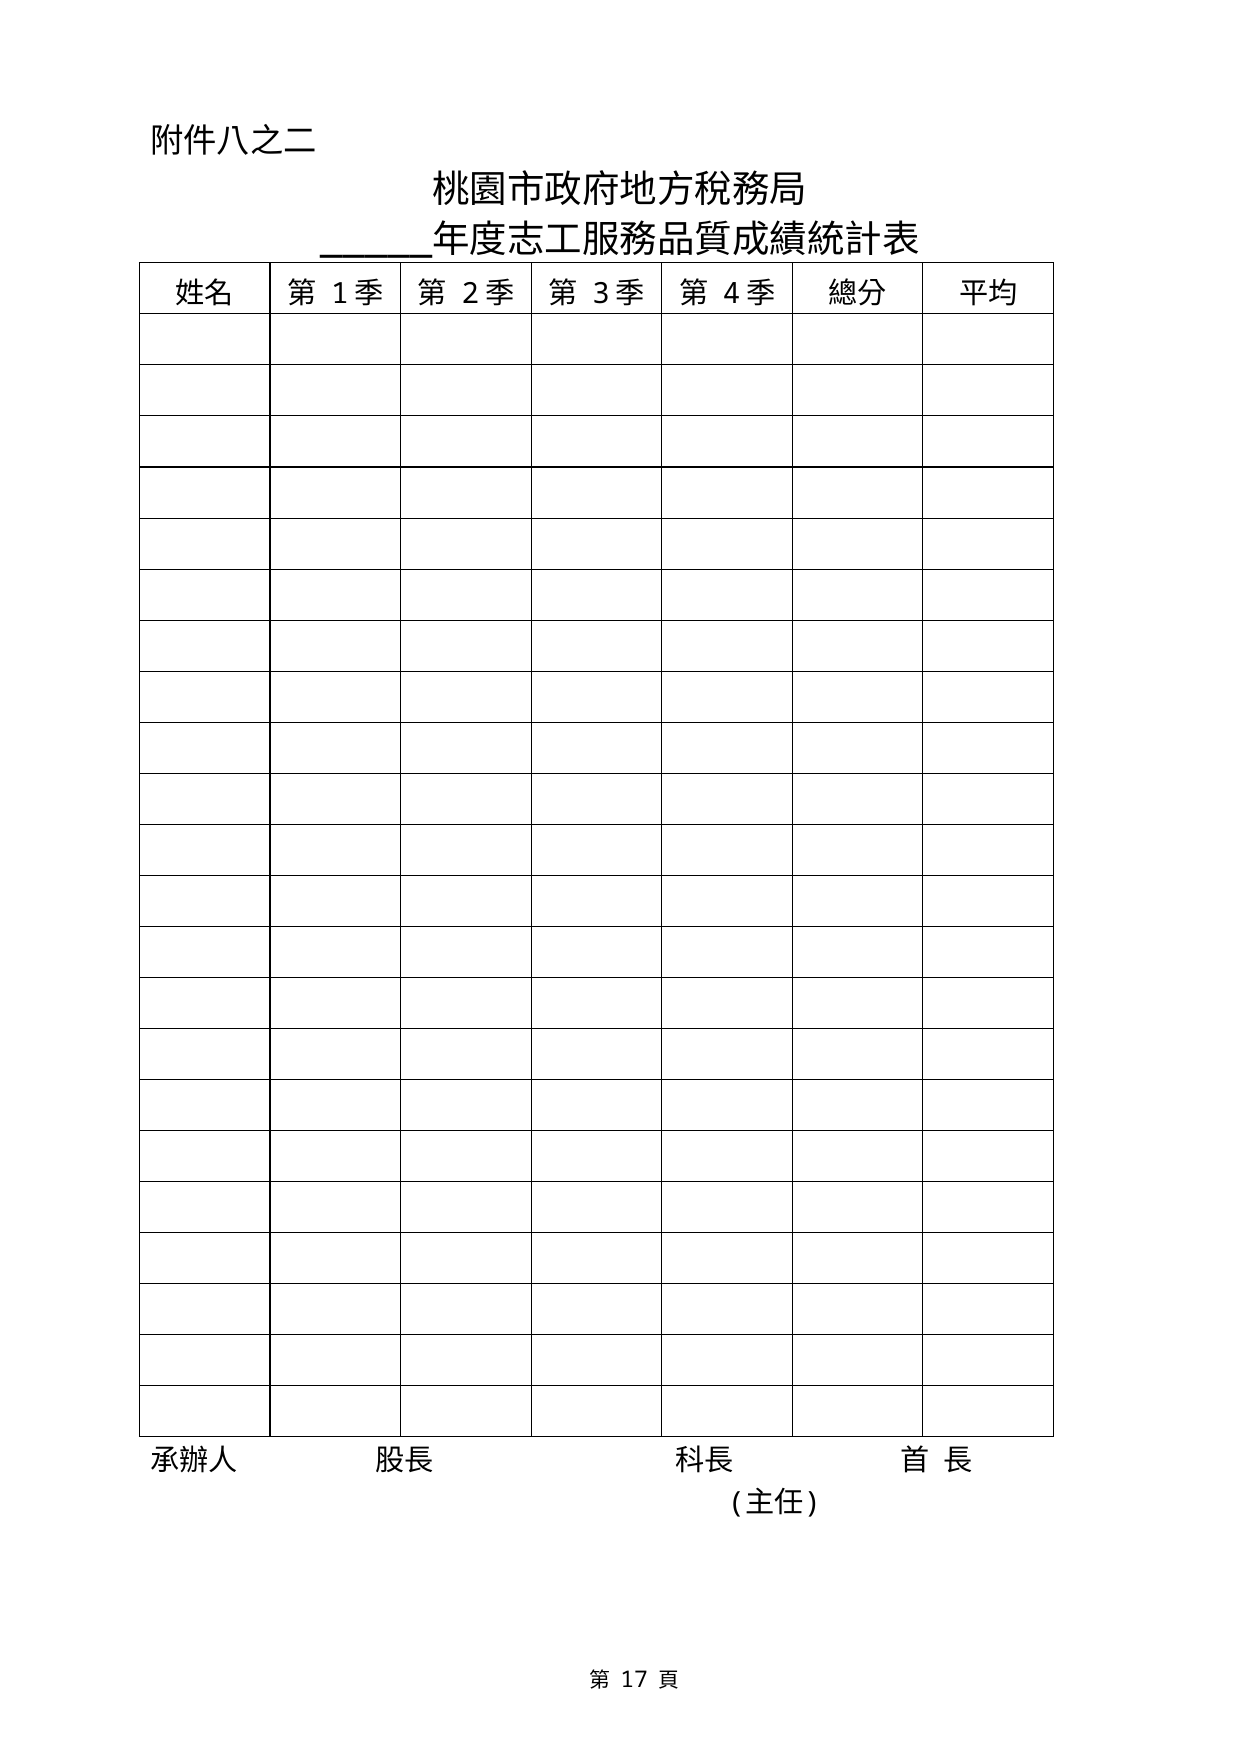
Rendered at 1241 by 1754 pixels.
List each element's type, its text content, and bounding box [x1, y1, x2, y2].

table_cell [401, 825, 531, 875]
table_cell [532, 1386, 661, 1436]
table_cell [793, 774, 922, 824]
table_cell [532, 1131, 661, 1181]
table_cell [271, 621, 400, 671]
table_cell [532, 1335, 661, 1385]
table_cell [793, 927, 922, 977]
table_cell [532, 672, 661, 722]
table_cell [401, 1182, 531, 1232]
table_cell [271, 774, 400, 824]
table_cell [793, 468, 922, 517]
table_cell [271, 519, 400, 568]
table_cell [793, 621, 922, 671]
table_cell [662, 314, 792, 364]
table_cell [271, 978, 400, 1028]
table_cell [140, 1029, 269, 1079]
table_cell [271, 468, 400, 517]
table_cell [401, 1131, 531, 1181]
table_cell [140, 1335, 269, 1385]
table_cell [401, 1080, 531, 1130]
table_cell [662, 570, 792, 619]
table_cell [662, 1029, 792, 1079]
table_cell [923, 774, 1053, 824]
table_cell [401, 519, 531, 568]
table_cell [793, 723, 922, 773]
table_cell [532, 519, 661, 568]
table_cell [140, 774, 269, 824]
table_cell [662, 876, 792, 926]
table_cell [662, 1386, 792, 1436]
table_cell [140, 978, 269, 1028]
table_cell [923, 468, 1053, 517]
table_cell [662, 468, 792, 517]
table_cell [923, 570, 1053, 619]
table_cell [923, 621, 1053, 671]
table_cell [401, 1029, 531, 1079]
table_cell [662, 927, 792, 977]
table_cell [532, 416, 661, 466]
table_header 第 3季 [532, 263, 661, 313]
table_cell [793, 1233, 922, 1283]
table_cell [140, 365, 269, 415]
table_cell [532, 1080, 661, 1130]
table_cell [662, 621, 792, 671]
table_cell [532, 570, 661, 619]
table_cell [401, 927, 531, 977]
table_cell [271, 314, 400, 364]
table_cell [793, 1029, 922, 1079]
table_cell [662, 1284, 792, 1334]
table_cell [140, 1284, 269, 1334]
table_cell [401, 621, 531, 671]
table_cell [923, 416, 1053, 466]
table_cell [532, 723, 661, 773]
table_header 平均 [923, 263, 1053, 313]
table_cell [532, 468, 661, 517]
table_cell [401, 774, 531, 824]
table_cell [793, 672, 922, 722]
table_cell [271, 1284, 400, 1334]
table_cell [401, 723, 531, 773]
table_cell [923, 519, 1053, 568]
table_cell [923, 825, 1053, 875]
table_cell [923, 927, 1053, 977]
table_cell [271, 927, 400, 977]
text 桃園市政府地方稅務局 [150, 162, 1089, 212]
table_cell [532, 1029, 661, 1079]
table_header 第 2季 [401, 263, 531, 313]
table_cell [793, 1131, 922, 1181]
table_cell [271, 825, 400, 875]
table_cell [793, 876, 922, 926]
table_cell [140, 519, 269, 568]
table_cell [793, 1386, 922, 1436]
table_cell [140, 1233, 269, 1283]
table_cell [140, 723, 269, 773]
table_cell [271, 1182, 400, 1232]
table_cell [271, 1131, 400, 1181]
table_cell [532, 1182, 661, 1232]
table_cell [662, 1335, 792, 1385]
table_cell [923, 1335, 1053, 1385]
table_cell [401, 1284, 531, 1334]
table_cell [793, 825, 922, 875]
table_cell [532, 1233, 661, 1283]
table_cell [793, 1182, 922, 1232]
table_cell [271, 723, 400, 773]
table_cell [271, 1080, 400, 1130]
table_cell [923, 1131, 1053, 1181]
table_cell [271, 1233, 400, 1283]
table_cell [793, 314, 922, 364]
table_cell [532, 978, 661, 1028]
table_cell [401, 672, 531, 722]
table_cell [923, 1233, 1053, 1283]
table_cell [662, 1131, 792, 1181]
text 承辦人 股長 科長 首 長 [150, 1437, 1089, 1479]
table_cell [140, 468, 269, 517]
table_cell [401, 876, 531, 926]
table_cell [140, 621, 269, 671]
table_cell [140, 672, 269, 722]
table_cell [532, 365, 661, 415]
table_cell [793, 570, 922, 619]
table_cell [271, 672, 400, 722]
table_cell [271, 1386, 400, 1436]
table_cell [401, 1386, 531, 1436]
table_cell [271, 1335, 400, 1385]
table_cell [401, 468, 531, 517]
table_cell [140, 876, 269, 926]
table_cell [662, 519, 792, 568]
table_cell [662, 825, 792, 875]
table_cell [662, 723, 792, 773]
table_cell [662, 416, 792, 466]
table_cell [401, 570, 531, 619]
table_cell [793, 1080, 922, 1130]
table_cell [401, 416, 531, 466]
table_cell [401, 1233, 531, 1283]
table_cell [923, 314, 1053, 364]
table_cell [923, 876, 1053, 926]
table_cell [140, 1386, 269, 1436]
table_header 總分 [793, 263, 922, 313]
table_cell [140, 1131, 269, 1181]
table_cell [532, 825, 661, 875]
table_cell [271, 416, 400, 466]
table_header 第 1季 [271, 263, 400, 313]
table_cell [271, 876, 400, 926]
table_cell [401, 314, 531, 364]
table_cell [140, 825, 269, 875]
table_cell [140, 1080, 269, 1130]
text _____年度志工服務品質成績統計表 [150, 212, 1089, 262]
table_cell [793, 519, 922, 568]
table_cell [532, 621, 661, 671]
table_cell [662, 365, 792, 415]
table_cell [271, 1029, 400, 1079]
table_cell [271, 365, 400, 415]
table_cell [923, 978, 1053, 1028]
table_cell [401, 978, 531, 1028]
text 附件八之二 [150, 114, 1089, 162]
table_cell [140, 314, 269, 364]
table_cell [140, 1182, 269, 1232]
table_cell [793, 365, 922, 415]
table_cell [662, 978, 792, 1028]
table_cell [401, 1335, 531, 1385]
table_cell [923, 1386, 1053, 1436]
table_cell [532, 927, 661, 977]
table_cell [662, 1233, 792, 1283]
table_cell [923, 723, 1053, 773]
table_cell [532, 1284, 661, 1334]
table_cell [140, 416, 269, 466]
table_cell [401, 365, 531, 415]
table_cell [793, 978, 922, 1028]
table_cell [662, 672, 792, 722]
table_cell [662, 1080, 792, 1130]
table_cell [793, 416, 922, 466]
table_cell [923, 1029, 1053, 1079]
table_cell [532, 774, 661, 824]
table_cell [532, 314, 661, 364]
table_cell [271, 570, 400, 619]
table_cell [923, 1284, 1053, 1334]
table_cell [532, 876, 661, 926]
table_cell [793, 1335, 922, 1385]
table_cell [923, 672, 1053, 722]
table_cell [793, 1284, 922, 1334]
table_header 姓名 [140, 263, 269, 313]
table_cell [923, 1080, 1053, 1130]
text (主任) [150, 1479, 1089, 1521]
table_cell [662, 1182, 792, 1232]
table_cell [662, 774, 792, 824]
table_cell [140, 927, 269, 977]
table_cell [140, 570, 269, 619]
table_cell [923, 1182, 1053, 1232]
table_cell [923, 365, 1053, 415]
table_header 第 4季 [662, 263, 792, 313]
